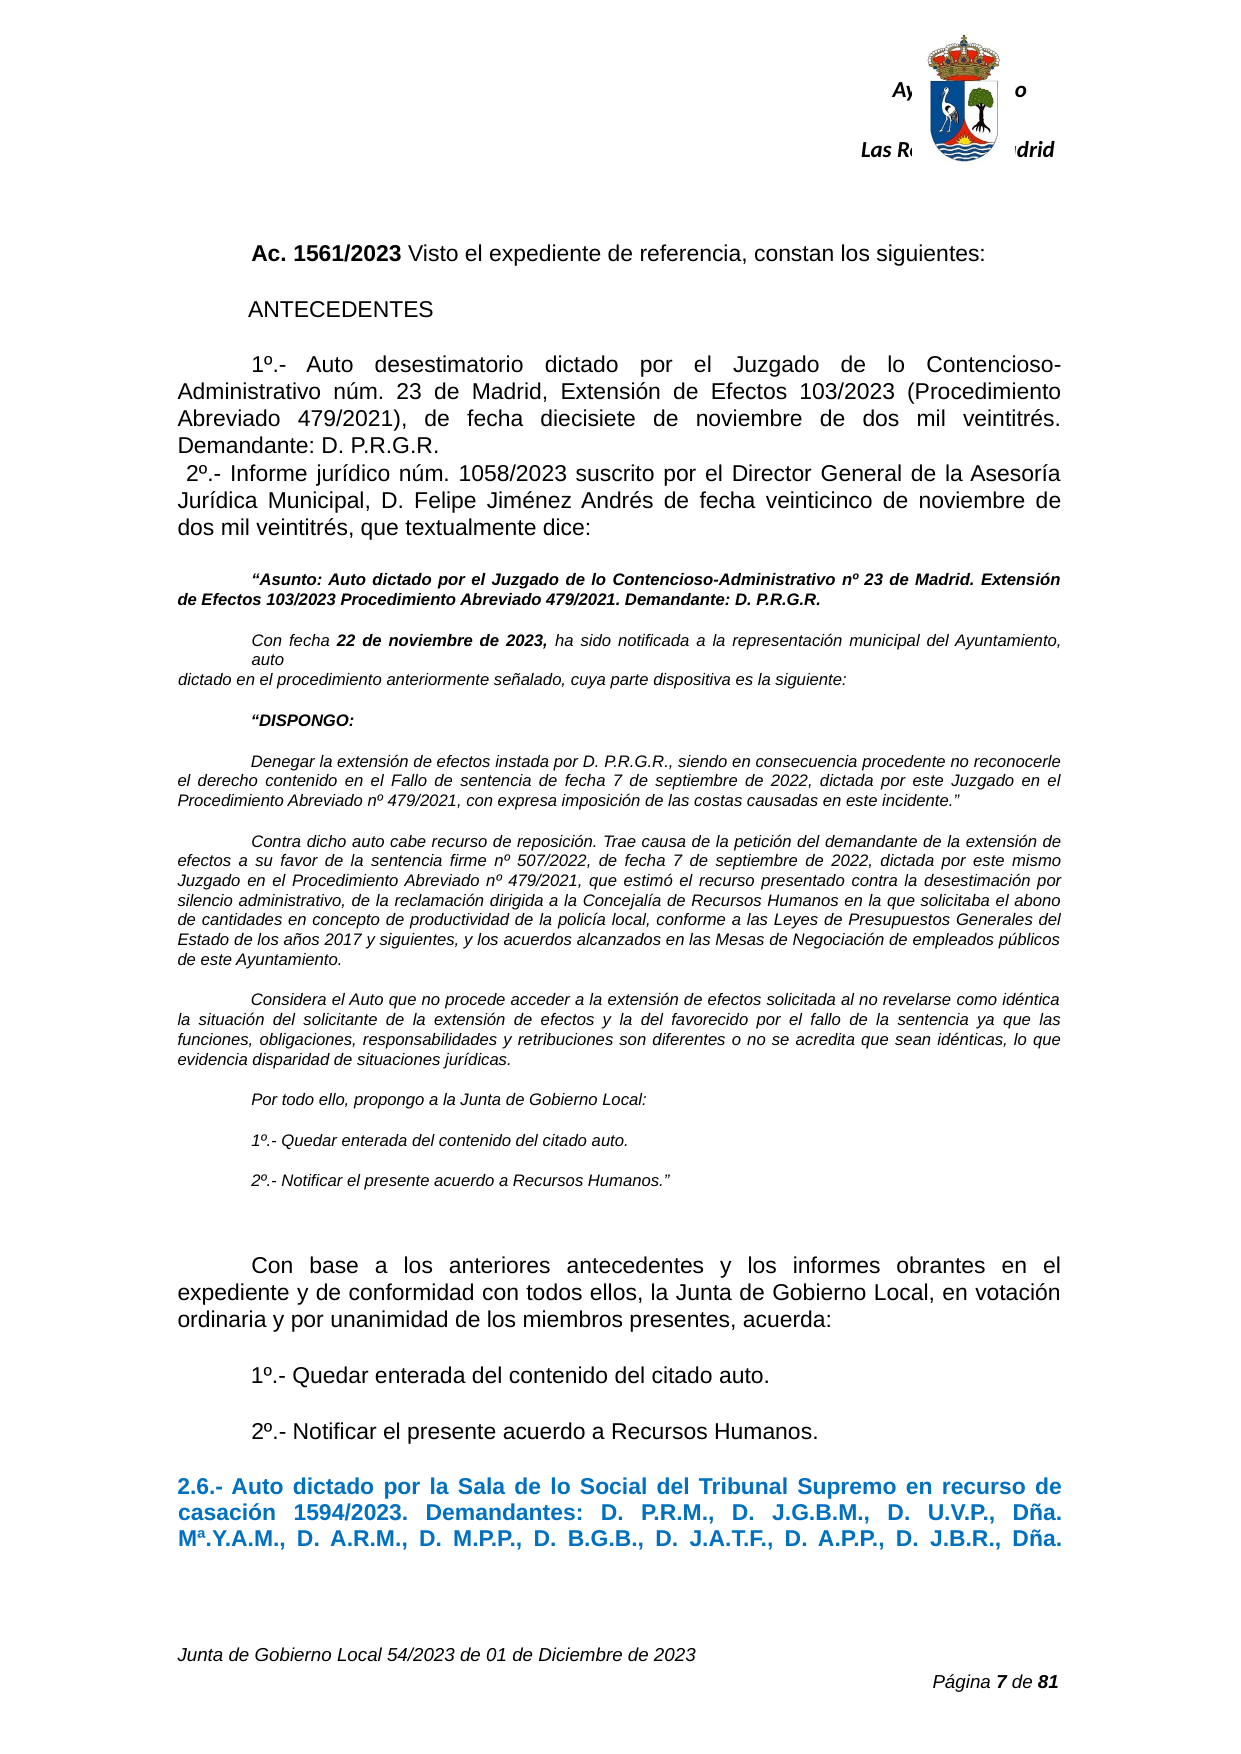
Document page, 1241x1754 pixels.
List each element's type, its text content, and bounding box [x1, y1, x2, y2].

text 2º.- Notificar el presente acuerdo a Recursos Humanos.” [251, 1171, 1033, 1190]
text 2º.- Notificar el presente acuerdo a Recursos Humanos. [251, 1418, 1062, 1444]
text Con base a los anteriores antecedentes y los informes obrantes en el expediente y de conformidad con todos ellos, la Junta de Gobierno Local, en votación ordinaria y por unanimidad de los miembros presentes, acuerda: [177, 1252, 1062, 1333]
text 2.6.- Auto dictado por la Sala de lo Social del Tribunal Supremo en recurso de casación 1594/2023. Demandantes: D. P.R.M., D. J.G.B.M., D. U.V.P., Dña. Mª.Y.A.M., D. A.R.M., D. M.P.P., D. B.G.B., D. J.A.T.F., D. A.P.P., D. J.B.R., Dña. [177, 1473, 1063, 1552]
text ANTECEDENTES [177, 296, 1064, 322]
text dictado en el procedimiento anteriormente señalado, cuya parte dispositiva es la siguiente: [178, 670, 1033, 689]
text Denegar la extensión de efectos instada por D. P.R.G.R., siendo en consecuencia procedente no reconocerle el derecho contenido en el Fallo de sentencia de fecha 7 de septiembre de 2022, dictada por este Juzgado en el Procedimiento Abreviado nº 479/2021, con expresa imposición de las costas causadas en este incidente.” [177, 751, 1063, 810]
text 2º.- Informe jurídico núm. 1058/2023 suscrito por el Director General de la Asesoría Jurídica Municipal, D. Felipe Jiménez Andrés de fecha veinticinco de noviembre de dos mil veintitrés, que textualmente dice: [177, 460, 1062, 541]
text 1º.- Auto desestimatorio dictado por el Juzgado de lo Contencioso-Administrativo núm. 23 de Madrid, Extensión de Efectos 103/2023 (Procedimiento Abreviado 479/2021), de fecha diecisiete de noviembre de dos mil veintitrés. Demandante: D. P.R.G.R. [177, 351, 1062, 459]
text 1º.- Quedar enterada del contenido del citado auto. [251, 1131, 1033, 1150]
text “Asunto: Auto dictado por el Juzgado de lo Contencioso-Administrativo nº 23 de Madrid. Extensión de Efectos 103/2023 Procedimiento Abreviado 479/2021. Demandante: D. P.R.G.R. [177, 570, 1064, 609]
text Considera el Auto que no procede acceder a la extensión de efectos solicitada al no revelarse como idéntica la situación del solicitante de la extensión de efectos y la del favorecido por el fallo de la sentencia ya que las funciones, obligaciones, responsabilidades y retribuciones son diferentes o no se acredita que sean idénticas, lo que evidencia disparidad de situaciones jurídicas. [177, 990, 1063, 1068]
text 1º.- Quedar enterada del contenido del citado auto. [251, 1362, 1062, 1388]
text Con fecha 22 de noviembre de 2023, ha sido notificada a la representación municipal del Ayuntamiento, auto [251, 630, 1064, 669]
text Contra dicho auto cabe recurso de reposición. Trae causa de la petición del demandante de la extensión de efectos a su favor de la sentencia firme nº 507/2022, de fecha 7 de septiembre de 2022, dictada por este mismo Juzgado en el Procedimiento Abreviado nº 479/2021, que estimó el recurso presentado contra la desestimación por silencio administrativo, de la reclamación dirigida a la Concejalía de Recursos Humanos en la que solicitaba el abono de cantidades en concepto de productividad de la policía local, conforme a las Leyes de Presupuestos Generales del Estado de los años 2017 y siguientes, y los acuerdos alcanzados en las Mesas de Negociación de empleados públicos de este Ayuntamiento. [177, 831, 1063, 969]
text Por todo ello, propongo a la Junta de Gobierno Local: [251, 1090, 1033, 1109]
text “DISPONGO: [251, 711, 1064, 730]
text Ac. 1561/2023 Visto el expediente de referencia, constan los siguientes: [251, 240, 1062, 266]
